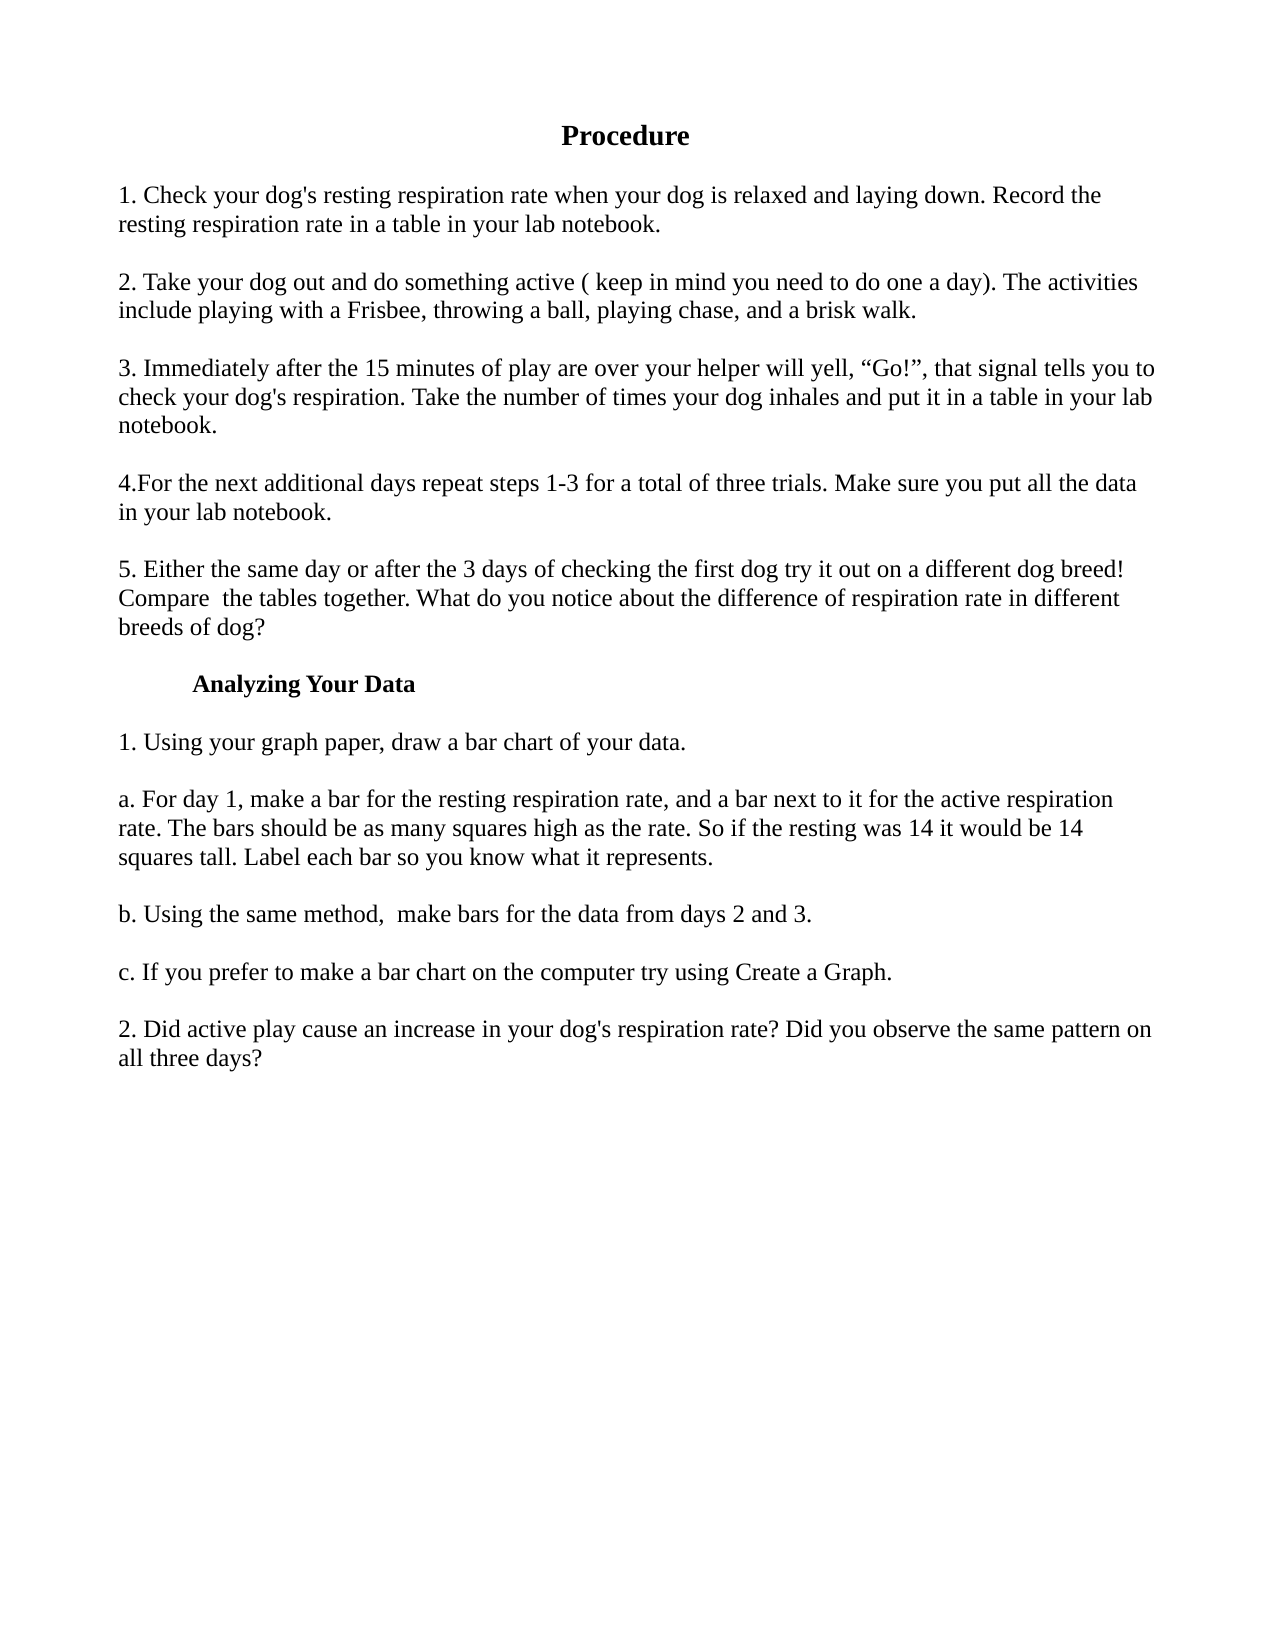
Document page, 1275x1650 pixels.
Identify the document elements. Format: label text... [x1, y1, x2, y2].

text Procedure [118, 118, 1157, 180]
text 5. Either the same day or after the 3 days of checking the first dog try it out on a different dog breed! Compare the tables together. What do you notice about the difference of respiration rate in different breeds of dog? [118, 554, 1157, 640]
text b. Using the same method, make bars for the data from days 2 and 3. [118, 899, 1157, 928]
text 3. Immediately after the 15 minutes of play are over your helper will yell, “Go!”, that signal tells you to check your dog's respiration. Take the number of times your dog inhales and put it in a table in your lab notebook. [118, 353, 1157, 439]
text 1. Using your graph paper, draw a bar chart of your data. [118, 727, 1157, 755]
text c. If you prefer to make a bar chart on the computer try using Create a Graph. [118, 957, 1157, 985]
text a. For day 1, make a bar for the resting respiration rate, and a bar next to it for the active respiration rate. The bars should be as many squares high as the rate. So if the resting was 14 it would be 14 squares tall. Label each bar so you know what it represents. [118, 784, 1157, 870]
text Analyzing Your Data [118, 669, 1157, 698]
text 4.For the next additional days repeat steps 1-3 for a total of three trials. Make sure you put all the data in your lab notebook. [118, 468, 1157, 525]
text 2. Take your dog out and do something active ( keep in mind you need to do one a day). The activities include playing with a Frisbee, throwing a ball, playing chase, and a brisk walk. [118, 267, 1157, 324]
text 2. Did active play cause an increase in your dog's respiration rate? Did you observe the same pattern on all three days? [118, 1014, 1157, 1072]
text 1. Check your dog's resting respiration rate when your dog is relaxed and laying down. Record the resting respiration rate in a table in your lab notebook. [118, 180, 1157, 238]
